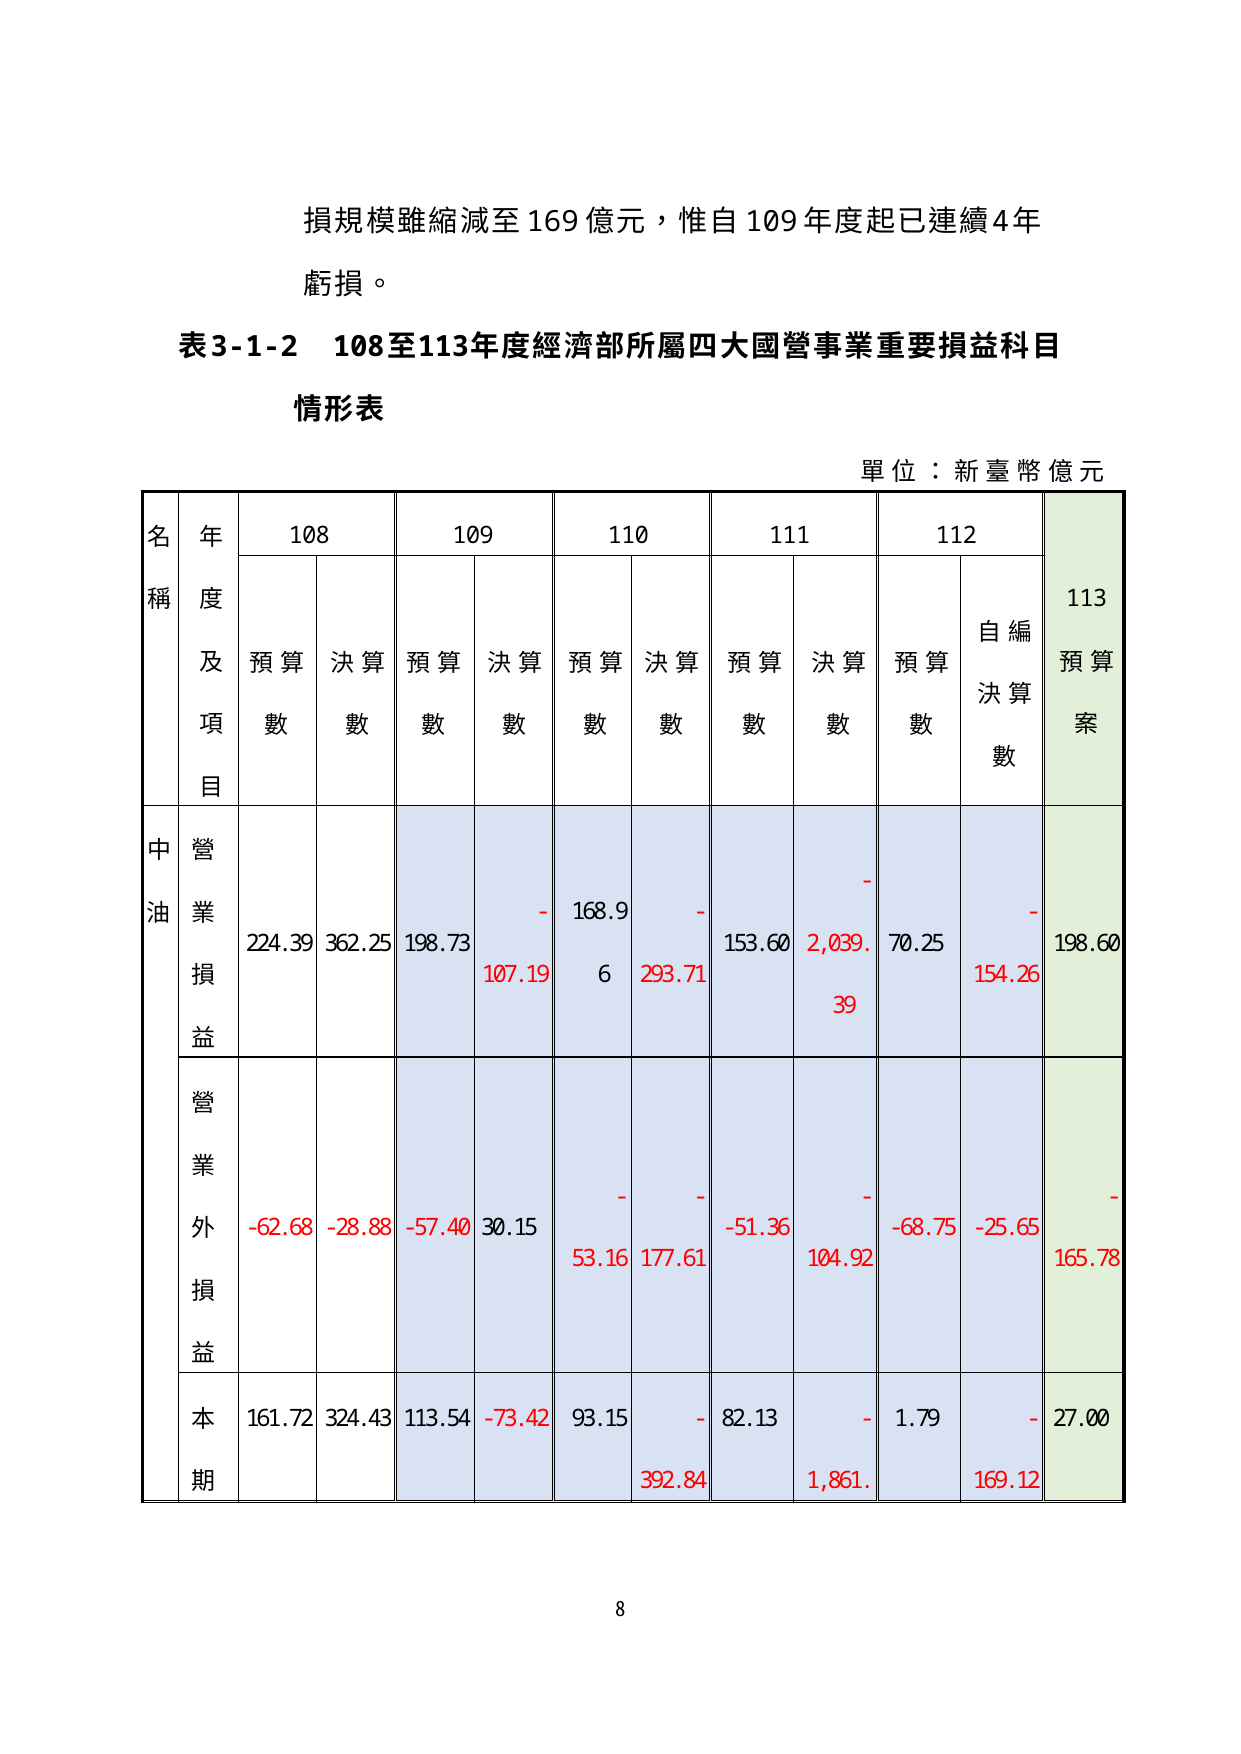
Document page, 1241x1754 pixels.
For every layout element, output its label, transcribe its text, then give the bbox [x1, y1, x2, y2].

table_cell 決算數 [475, 556, 552, 805]
table_cell 93.15 [555, 1373, 631, 1500]
table_cell -62.68 [239, 1058, 316, 1372]
table_header 108 [239, 493, 394, 555]
table_cell 224.39 [239, 806, 316, 1056]
table_cell 中油 [144, 806, 178, 1500]
table_cell 168.96 [555, 806, 631, 1056]
text 表3-1-2 108至113年度經濟部所屬四大國營事業重要損益科目情形表 [141, 302, 1063, 427]
table_header 年度及項目 [179, 493, 238, 805]
table_cell 預算數 [397, 556, 474, 805]
table_cell -28.88 [317, 1058, 394, 1372]
table_cell -154.26 [961, 806, 1042, 1056]
table_cell 70.25 [879, 806, 960, 1056]
table_cell 決算數 [632, 556, 709, 805]
table_header 110 [555, 493, 709, 555]
table_cell 82.13 [712, 1373, 793, 1500]
table_cell 營業外損益 [179, 1058, 238, 1372]
table_cell -169.12 [961, 1373, 1042, 1500]
table_cell 預算數 [879, 556, 960, 805]
table_cell 324.43 [317, 1373, 394, 1500]
table_header 名稱 [144, 493, 178, 805]
table_cell -107.19 [475, 806, 552, 1056]
table_header 109 [397, 493, 552, 555]
table_cell -1,861. [794, 1373, 876, 1500]
table_cell 153.60 [712, 806, 793, 1056]
table_cell 本期損益 [179, 1373, 238, 1500]
table_cell -53.16 [555, 1058, 631, 1372]
table_cell -68.75 [879, 1058, 960, 1372]
table_cell -177.61 [632, 1058, 709, 1372]
table_header 111 [712, 493, 876, 555]
table_cell 自編決算數 [961, 556, 1042, 805]
table_cell -51.36 [712, 1058, 793, 1372]
table_header 112 [879, 493, 1042, 555]
table_cell 預算數 [555, 556, 631, 805]
table_cell 預算數 [239, 556, 316, 805]
table_header 113 預算案 [1045, 493, 1122, 805]
text 單位：新臺幣億元 [177, 427, 1107, 490]
table_cell 預算數 [712, 556, 793, 805]
table_cell 198.60 [1045, 806, 1122, 1056]
table_cell -57.40 [397, 1058, 474, 1372]
table_cell 161.72 [239, 1373, 316, 1500]
table_cell -293.71 [632, 806, 709, 1056]
table_cell -2,039.39 [794, 806, 876, 1056]
table_cell 362.25 [317, 806, 394, 1056]
table_cell -165.78 [1045, 1058, 1122, 1372]
table_cell 決算數 [794, 556, 876, 805]
table_cell 113.54 [397, 1373, 474, 1500]
table_cell 決算數 [317, 556, 394, 805]
table_cell 營業損益 [179, 806, 238, 1056]
table_cell 198.73 [397, 806, 474, 1056]
table_cell 30.15 [475, 1058, 552, 1372]
table_cell -104.92 [794, 1058, 876, 1372]
table_cell -25.65 [961, 1058, 1042, 1372]
table_cell -73.42 [475, 1373, 552, 1500]
text 4.另中油及台電112年度決算虧損數均高逾百億元以上，營運績效欠佳，亟待通盤檢討改善：(1)台電111及112年度決算各虧損2,265億元及1,999億元，主要係111年度受國際燃料價格影響，購煤均價由109年每噸64美元漲至111年276美元，漲幅約3倍，至112年度國際燃料價格雖有回穩，但仍處於高檔，發(購)電燃料成本增加係該公司近年虧損主因，近2年合共虧損達4,264億元；迄113年度預算案則預計再虧損1,887億元(未考量政府撥補及電價調漲)。(2)中油則由109年度虧損73億元，逐年擴大至111年度虧損1,861億元，主要係109年度海外油氣礦區資產受國際油價下跌影響認列資產減損，110及111年度則受國際天然氣市場價格上漲，致進口成本攀升，為配合政府穩定物價政策，國內產品售價未隨公式足額調整等，112年度決算虧損規模雖縮減至169億元，惟自109年度起已連續4年虧損。 [266, 177, 1063, 302]
table_cell 27.00 [1045, 1373, 1122, 1500]
table_cell 1.79 [879, 1373, 960, 1500]
table_cell -392.84 [632, 1373, 709, 1500]
